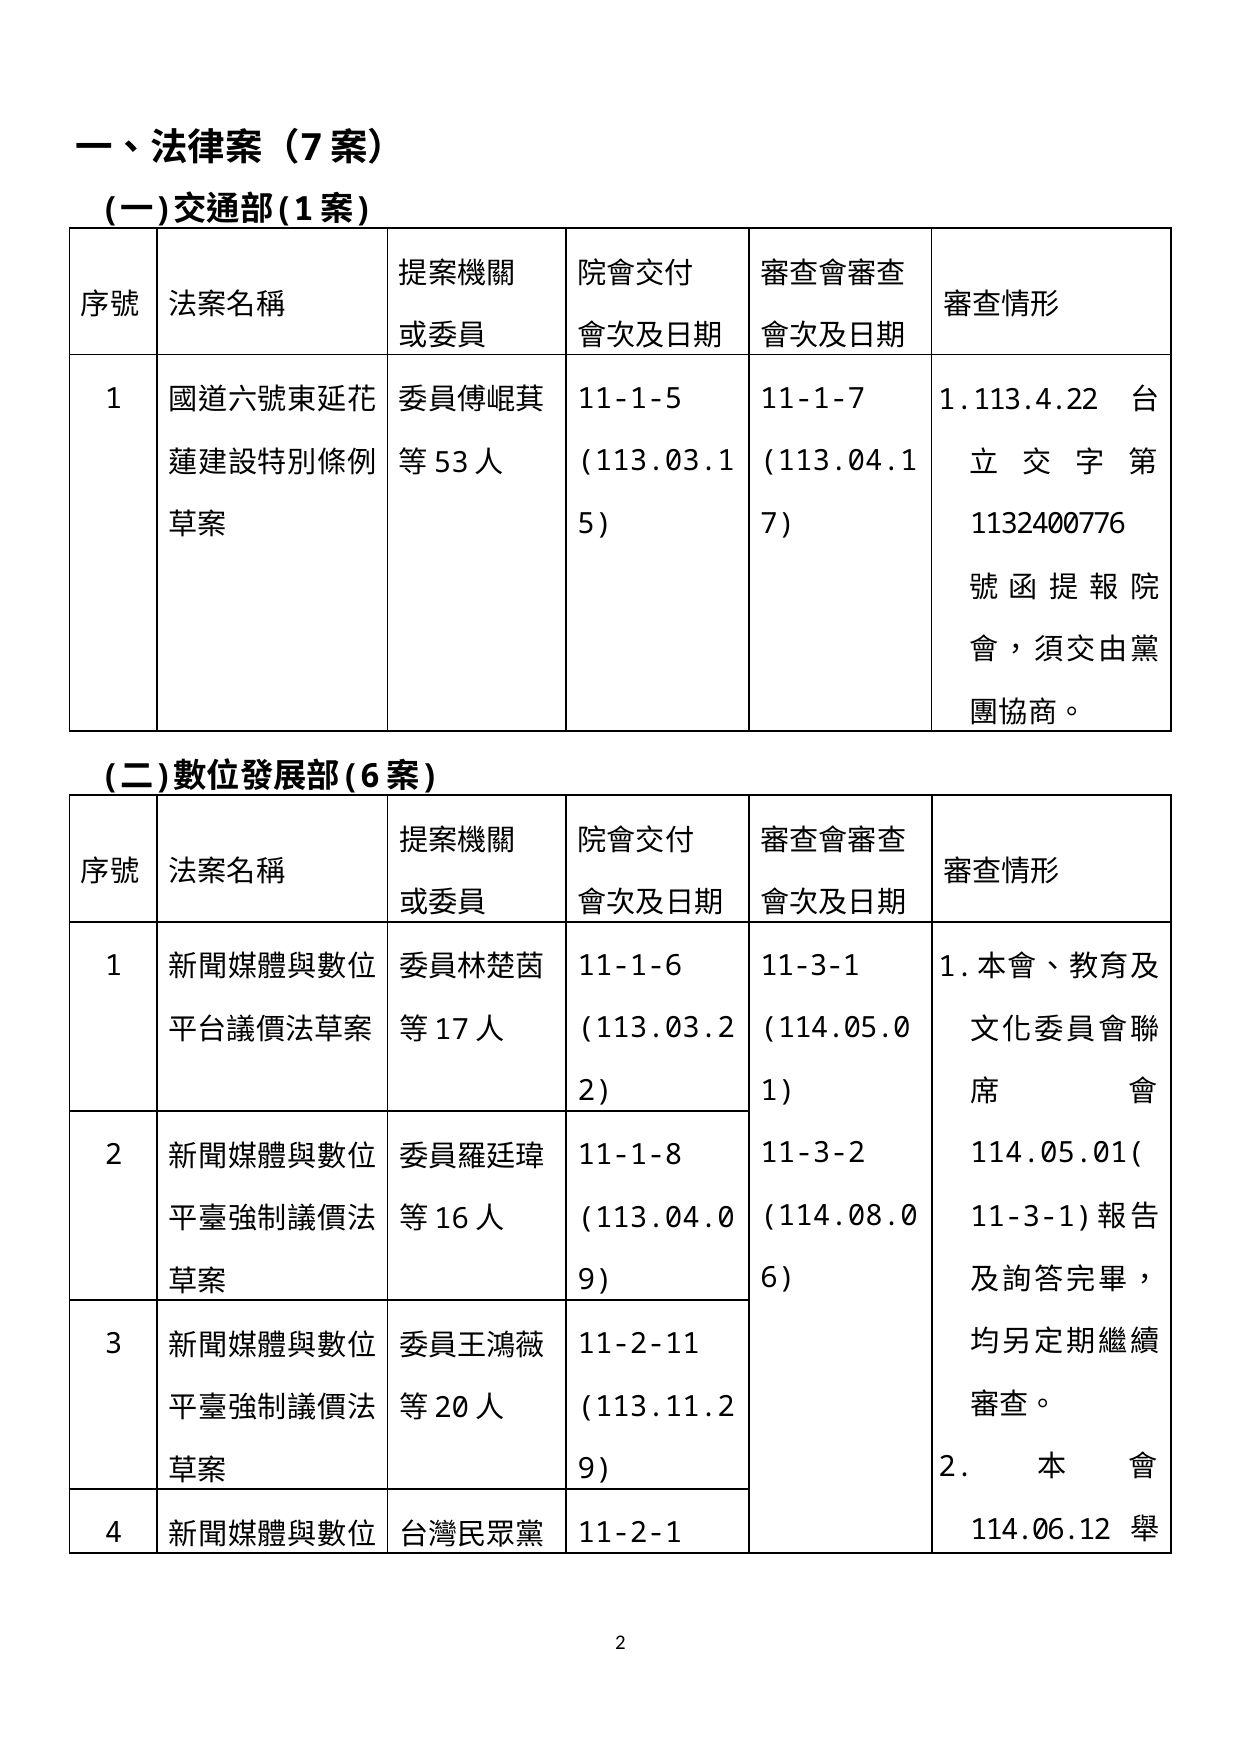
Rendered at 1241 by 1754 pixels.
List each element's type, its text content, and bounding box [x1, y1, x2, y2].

table_header 序號 [70, 229, 156, 354]
table_cell 1.113.4.22台立交字第1132400776號函提報院會，須交由黨團協商。 [932, 355, 1170, 730]
table_cell 4 [70, 1490, 156, 1552]
subtitle (二)數位發展部(6案) [100, 732, 1165, 794]
table_cell 委員林楚茵等17人 [388, 923, 565, 1110]
table_header 法案名稱 [158, 796, 387, 921]
table_header 院會交付 會次及日期 [567, 229, 748, 354]
table_cell 1 [70, 355, 156, 730]
table_cell 委員傅崐萁等53人 [388, 355, 565, 730]
table_header 審查會審查 會次及日期 [750, 796, 931, 921]
table_cell 委員王鴻薇等20人 [388, 1301, 565, 1488]
table_cell 1 [70, 923, 156, 1110]
table_cell 11-1-6 (113.03.22) [567, 923, 748, 1110]
table_cell 11-3-1 (114.05.01) 11-3-2 (114.08.06) [750, 923, 931, 1552]
table_cell 新聞媒體與數位平臺強制議價法草案 [158, 1301, 387, 1488]
subtitle (一)交通部(1案) [100, 165, 1165, 227]
table_cell 新聞媒體與數位平臺強制議價法草案 [158, 1112, 387, 1299]
table_header 審查情形 [933, 796, 1170, 921]
table_cell 新聞媒體與數位平台議價法草案 [158, 923, 387, 1110]
table_header 法案名稱 [158, 229, 387, 354]
table_cell 2 [70, 1112, 156, 1299]
table_cell 新聞媒體與數位 [158, 1490, 387, 1552]
table_cell 委員羅廷瑋等16人 [388, 1112, 565, 1299]
table_header 院會交付 會次及日期 [567, 796, 748, 921]
table_cell 11-1-5 (113.03.15) [567, 355, 748, 730]
table_cell 11-2-11 (113.11.29) [567, 1301, 748, 1488]
table_header 提案機關 或委員 [388, 796, 565, 921]
table_cell 台灣民眾黨 [388, 1490, 565, 1552]
table_header 審查情形 [932, 229, 1170, 354]
table_header 序號 [70, 796, 156, 921]
table_cell 1.本會、教育及文化委員會聯席會114.05.01(11-3-1)報告及詢答完畢，均另定期繼續審查。 2.本會114.06.12舉 [933, 923, 1170, 1552]
table_cell 3 [70, 1301, 156, 1488]
table_header 審查會審查 會次及日期 [750, 229, 931, 354]
table_cell 11-1-8 (113.04.09) [567, 1112, 748, 1299]
subtitle 一、法律案（7案） [75, 102, 1165, 165]
table_cell 國道六號東延花蓮建設特別條例草案 [158, 355, 387, 730]
table_cell 11-2-1 [567, 1490, 748, 1552]
table_header 提案機關 或委員 [388, 229, 565, 354]
table_cell 11-1-7 (113.04.17) [750, 355, 931, 730]
